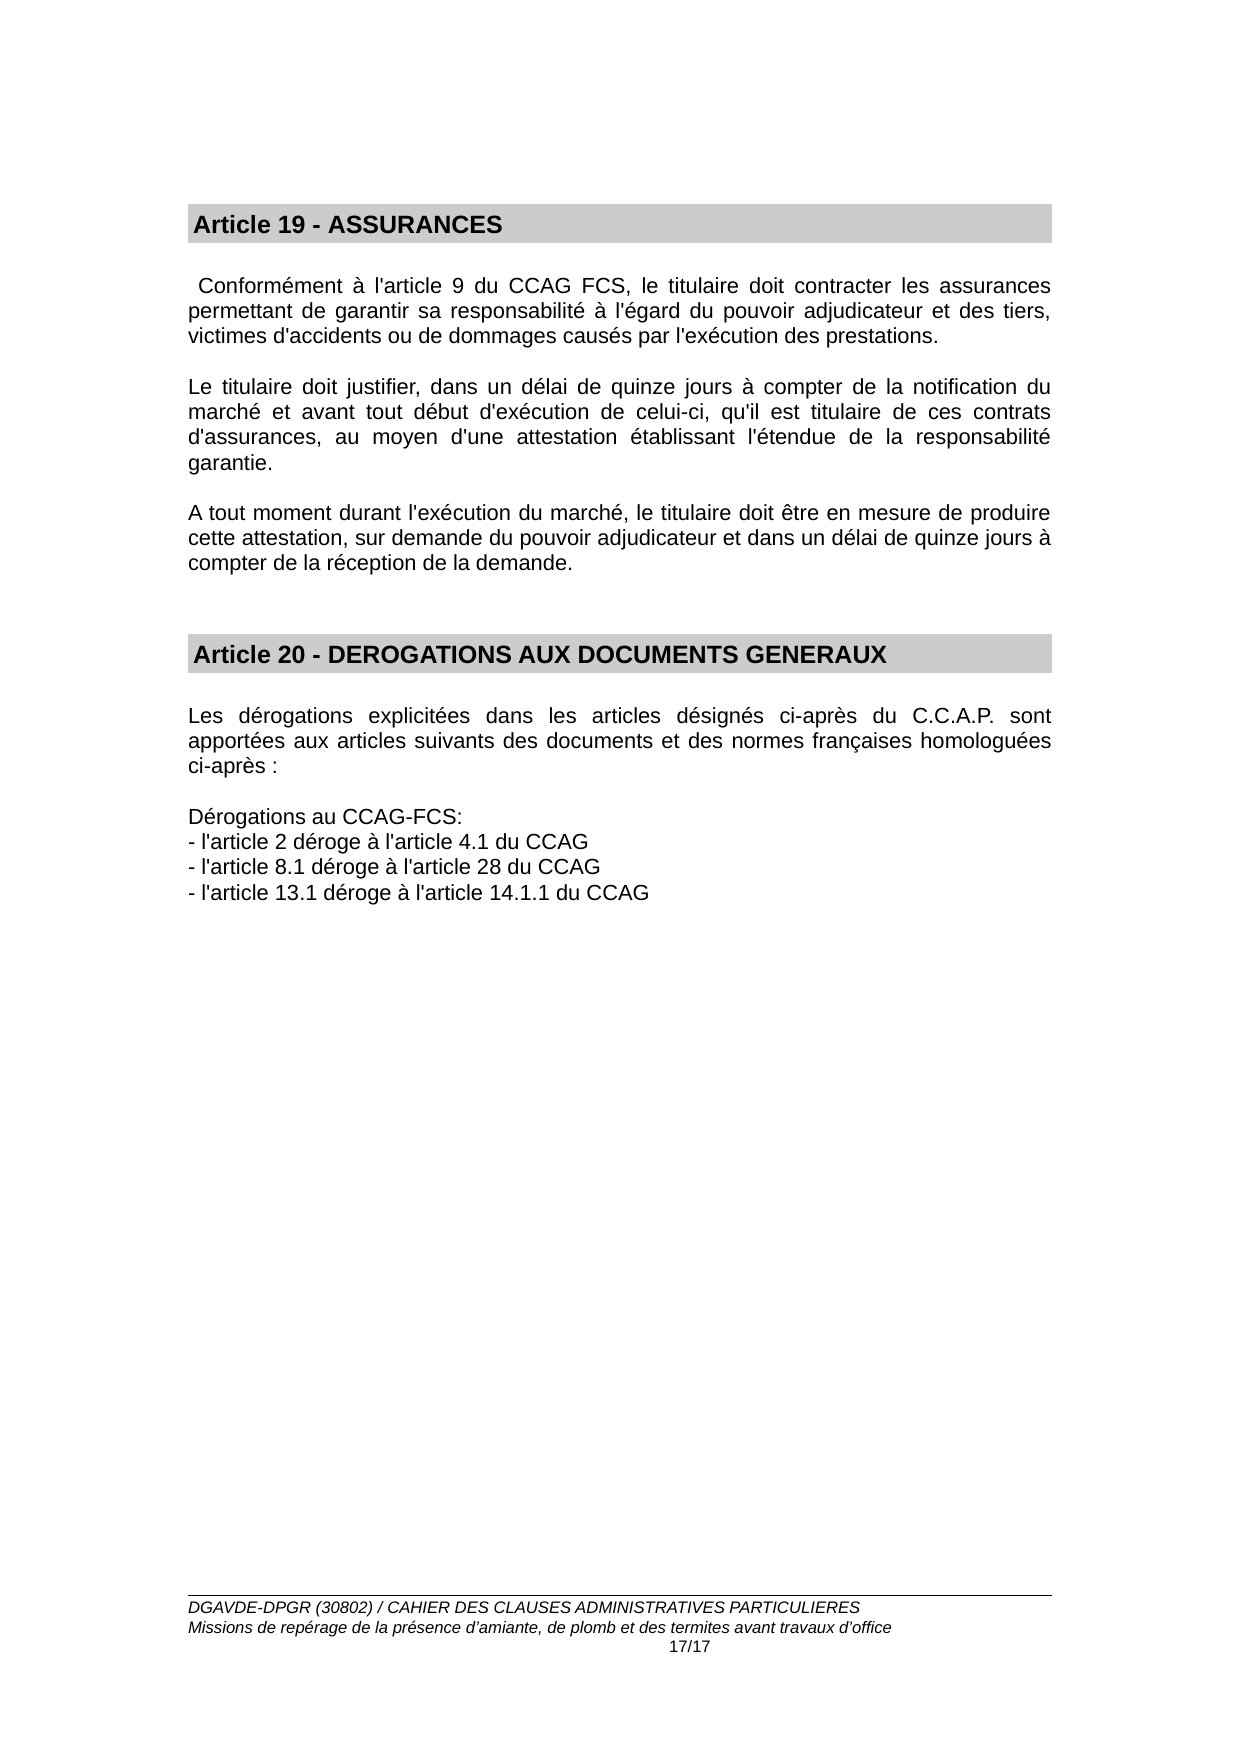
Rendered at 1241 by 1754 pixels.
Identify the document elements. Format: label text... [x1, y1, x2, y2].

text Les dérogations explicitées dans les articles désignés ci-après du C.C.A.P. sont apportées aux articles suivants des documents et des normes françaises homologuées ci-après : [188, 703, 1052, 779]
text - l'article 2 déroge à l'article 4.1 du CCAG [188, 829, 1052, 854]
text - l'article 8.1 déroge à l'article 28 du CCAG [188, 854, 1052, 879]
subtitle DEROGATIONS AUX DOCUMENTS GENERAUX [190, 637, 1050, 671]
subtitle ASSURANCES [190, 207, 1050, 241]
text Conformément à l'article 9 du CCAG FCS, le titulaire doit contracter les assurances permettant de garantir sa responsabilité à l'égard du pouvoir adjudicateur et des tiers, victimes d'accidents ou de dommages causés par l'exécution des prestations. [188, 273, 1052, 349]
text - l'article 13.1 déroge à l'article 14.1.1 du CCAG [188, 879, 1052, 905]
text A tout moment durant l'exécution du marché, le titulaire doit être en mesure de produire cette attestation, sur demande du pouvoir adjudicateur et dans un délai de quinze jours à compter de la réception de la demande. [188, 500, 1052, 576]
text Le titulaire doit justifier, dans un délai de quinze jours à compter de la notification du marché et avant tout début d'exécution de celui-ci, qu'il est titulaire de ces contrats d'assurances, au moyen d'une attestation établissant l'étendue de la responsabilité garantie. [188, 374, 1052, 475]
text Dérogations au CCAG-FCS: [188, 804, 1052, 829]
